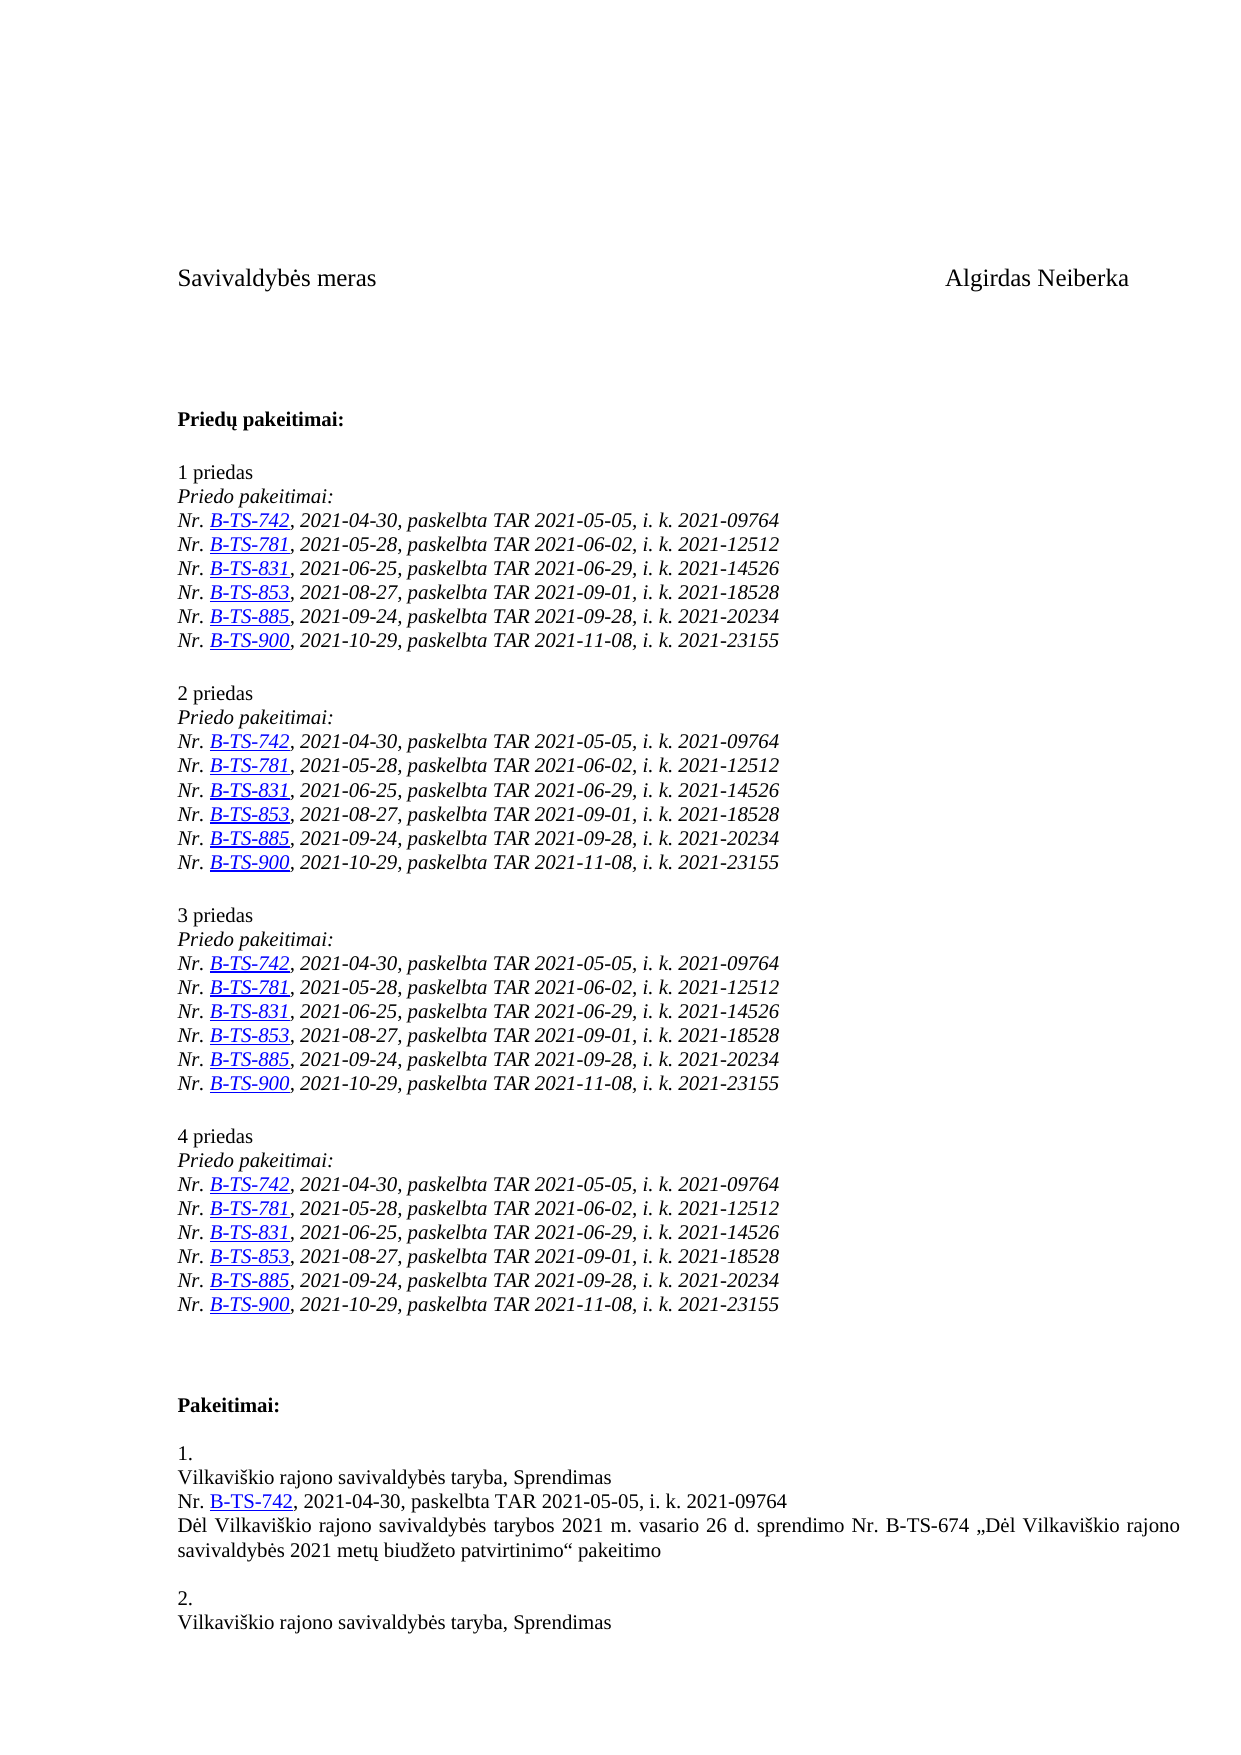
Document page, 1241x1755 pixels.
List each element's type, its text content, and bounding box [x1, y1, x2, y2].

text Vilkaviškio rajono savivaldybės taryba, Sprendimas [177, 1610, 1181, 1634]
text Priedo pakeitimai: [177, 705, 1181, 729]
text Nr. B-TS-742, 2021-04-30, paskelbta TAR 2021-05-05, i. k. 2021-09764 [177, 1172, 1181, 1196]
text Nr. B-TS-781, 2021-05-28, paskelbta TAR 2021-06-02, i. k. 2021-12512 [177, 753, 1181, 777]
text Priedų pakeitimai: [177, 407, 1181, 431]
text Nr. B-TS-742, 2021-04-30, paskelbta TAR 2021-05-05, i. k. 2021-09764 [177, 951, 1181, 975]
text Nr. B-TS-742, 2021-04-30, paskelbta TAR 2021-05-05, i. k. 2021-09764 [177, 508, 1181, 532]
text 4 priedas [177, 1124, 1181, 1148]
text 1 priedas [177, 460, 1181, 484]
text 2. [177, 1586, 1181, 1610]
text Nr. B-TS-900, 2021-10-29, paskelbta TAR 2021-11-08, i. k. 2021-23155 [177, 1292, 1181, 1316]
text Nr. B-TS-831, 2021-06-25, paskelbta TAR 2021-06-29, i. k. 2021-14526 [177, 999, 1181, 1023]
text 2 priedas [177, 681, 1181, 705]
text Nr. B-TS-900, 2021-10-29, paskelbta TAR 2021-11-08, i. k. 2021-23155 [177, 1071, 1181, 1095]
text Priedo pakeitimai: [177, 1148, 1181, 1172]
text Nr. B-TS-831, 2021-06-25, paskelbta TAR 2021-06-29, i. k. 2021-14526 [177, 556, 1181, 580]
text Nr. B-TS-853, 2021-08-27, paskelbta TAR 2021-09-01, i. k. 2021-18528 [177, 1023, 1181, 1047]
text Nr. B-TS-781, 2021-05-28, paskelbta TAR 2021-06-02, i. k. 2021-12512 [177, 532, 1181, 556]
text Nr. B-TS-831, 2021-06-25, paskelbta TAR 2021-06-29, i. k. 2021-14526 [177, 777, 1181, 802]
text Nr. B-TS-885, 2021-09-24, paskelbta TAR 2021-09-28, i. k. 2021-20234 [177, 1047, 1181, 1071]
text Priedo pakeitimai: [177, 927, 1181, 951]
text Savivaldybės meras Algirdas Neiberka [177, 263, 1181, 292]
text Nr. B-TS-900, 2021-10-29, paskelbta TAR 2021-11-08, i. k. 2021-23155 [177, 628, 1181, 652]
text Vilkaviškio rajono savivaldybės taryba, Sprendimas [177, 1465, 1181, 1489]
text Nr. B-TS-742, 2021-04-30, paskelbta TAR 2021-05-05, i. k. 2021-09764 [177, 1489, 1181, 1513]
text Nr. B-TS-900, 2021-10-29, paskelbta TAR 2021-11-08, i. k. 2021-23155 [177, 850, 1181, 874]
text 1. [177, 1441, 1181, 1465]
text Nr. B-TS-781, 2021-05-28, paskelbta TAR 2021-06-02, i. k. 2021-12512 [177, 1196, 1181, 1220]
text Nr. B-TS-831, 2021-06-25, paskelbta TAR 2021-06-29, i. k. 2021-14526 [177, 1220, 1181, 1244]
text Nr. B-TS-742, 2021-04-30, paskelbta TAR 2021-05-05, i. k. 2021-09764 [177, 729, 1181, 753]
text Pakeitimai: [177, 1393, 1181, 1417]
text Nr. B-TS-885, 2021-09-24, paskelbta TAR 2021-09-28, i. k. 2021-20234 [177, 826, 1181, 850]
text Nr. B-TS-885, 2021-09-24, paskelbta TAR 2021-09-28, i. k. 2021-20234 [177, 1268, 1181, 1292]
text Nr. B-TS-853, 2021-08-27, paskelbta TAR 2021-09-01, i. k. 2021-18528 [177, 1244, 1181, 1268]
text Nr. B-TS-885, 2021-09-24, paskelbta TAR 2021-09-28, i. k. 2021-20234 [177, 604, 1181, 628]
text Nr. B-TS-853, 2021-08-27, paskelbta TAR 2021-09-01, i. k. 2021-18528 [177, 580, 1181, 604]
text Priedo pakeitimai: [177, 484, 1181, 508]
text Nr. B-TS-853, 2021-08-27, paskelbta TAR 2021-09-01, i. k. 2021-18528 [177, 802, 1181, 826]
text Nr. B-TS-781, 2021-05-28, paskelbta TAR 2021-06-02, i. k. 2021-12512 [177, 975, 1181, 999]
text 3 priedas [177, 902, 1181, 927]
text Dėl Vilkaviškio rajono savivaldybės tarybos 2021 m. vasario 26 d. sprendimo Nr. B-TS-674 „Dėl Vilkaviškio rajono savivaldybės 2021 metų biudžeto patvirtinimo“ pakeitimo [177, 1513, 1181, 1562]
